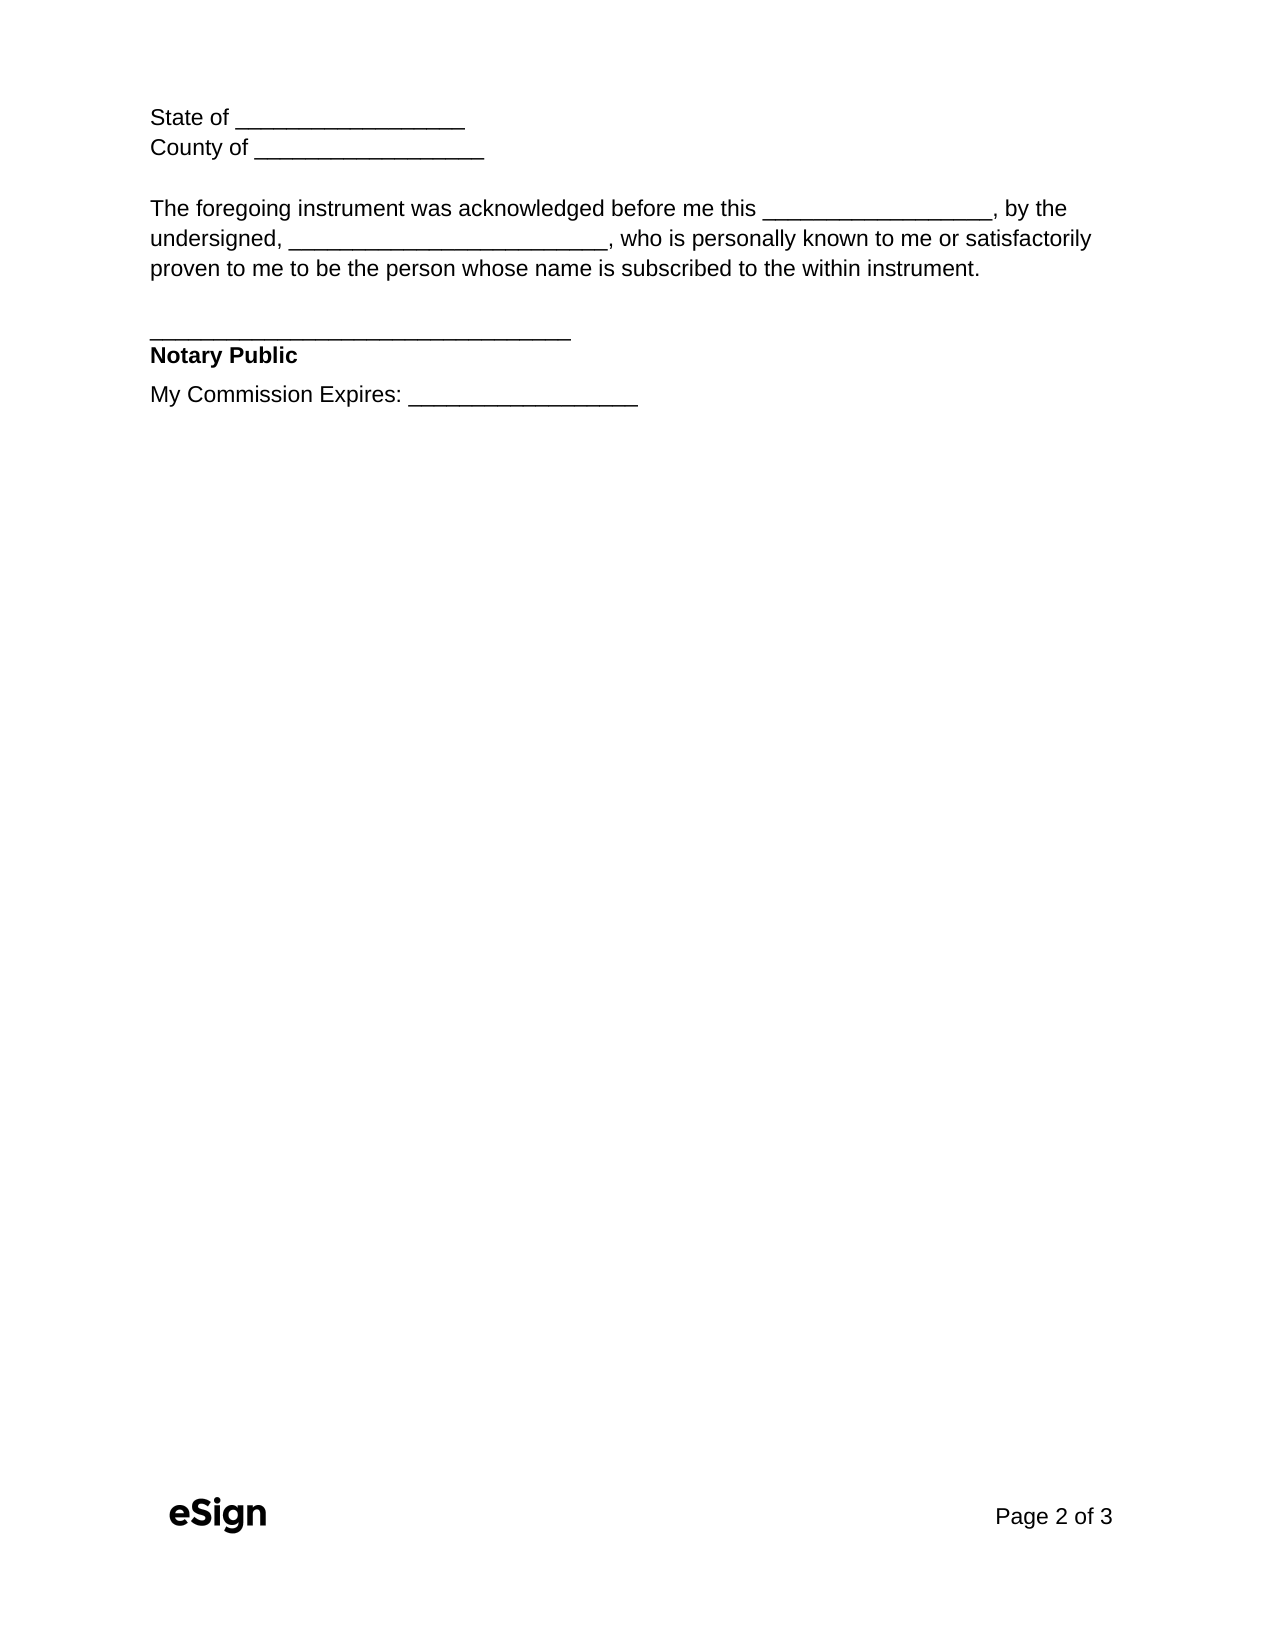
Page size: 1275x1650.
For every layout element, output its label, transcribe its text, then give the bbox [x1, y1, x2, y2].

text County of __________________ [150, 134, 1125, 161]
text State of __________________ [150, 104, 1125, 130]
text My Commission Expires: __________________ [150, 381, 1125, 407]
text _________________________________ [150, 315, 1125, 342]
text The foregoing instrument was acknowledged before me this __________________, by the undersigned, _________________________, who is personally known to me or satisfactorily proven to me to be the person whose name is subscribed to the within instrument. [150, 194, 1125, 281]
text Notary Public [150, 342, 1125, 368]
